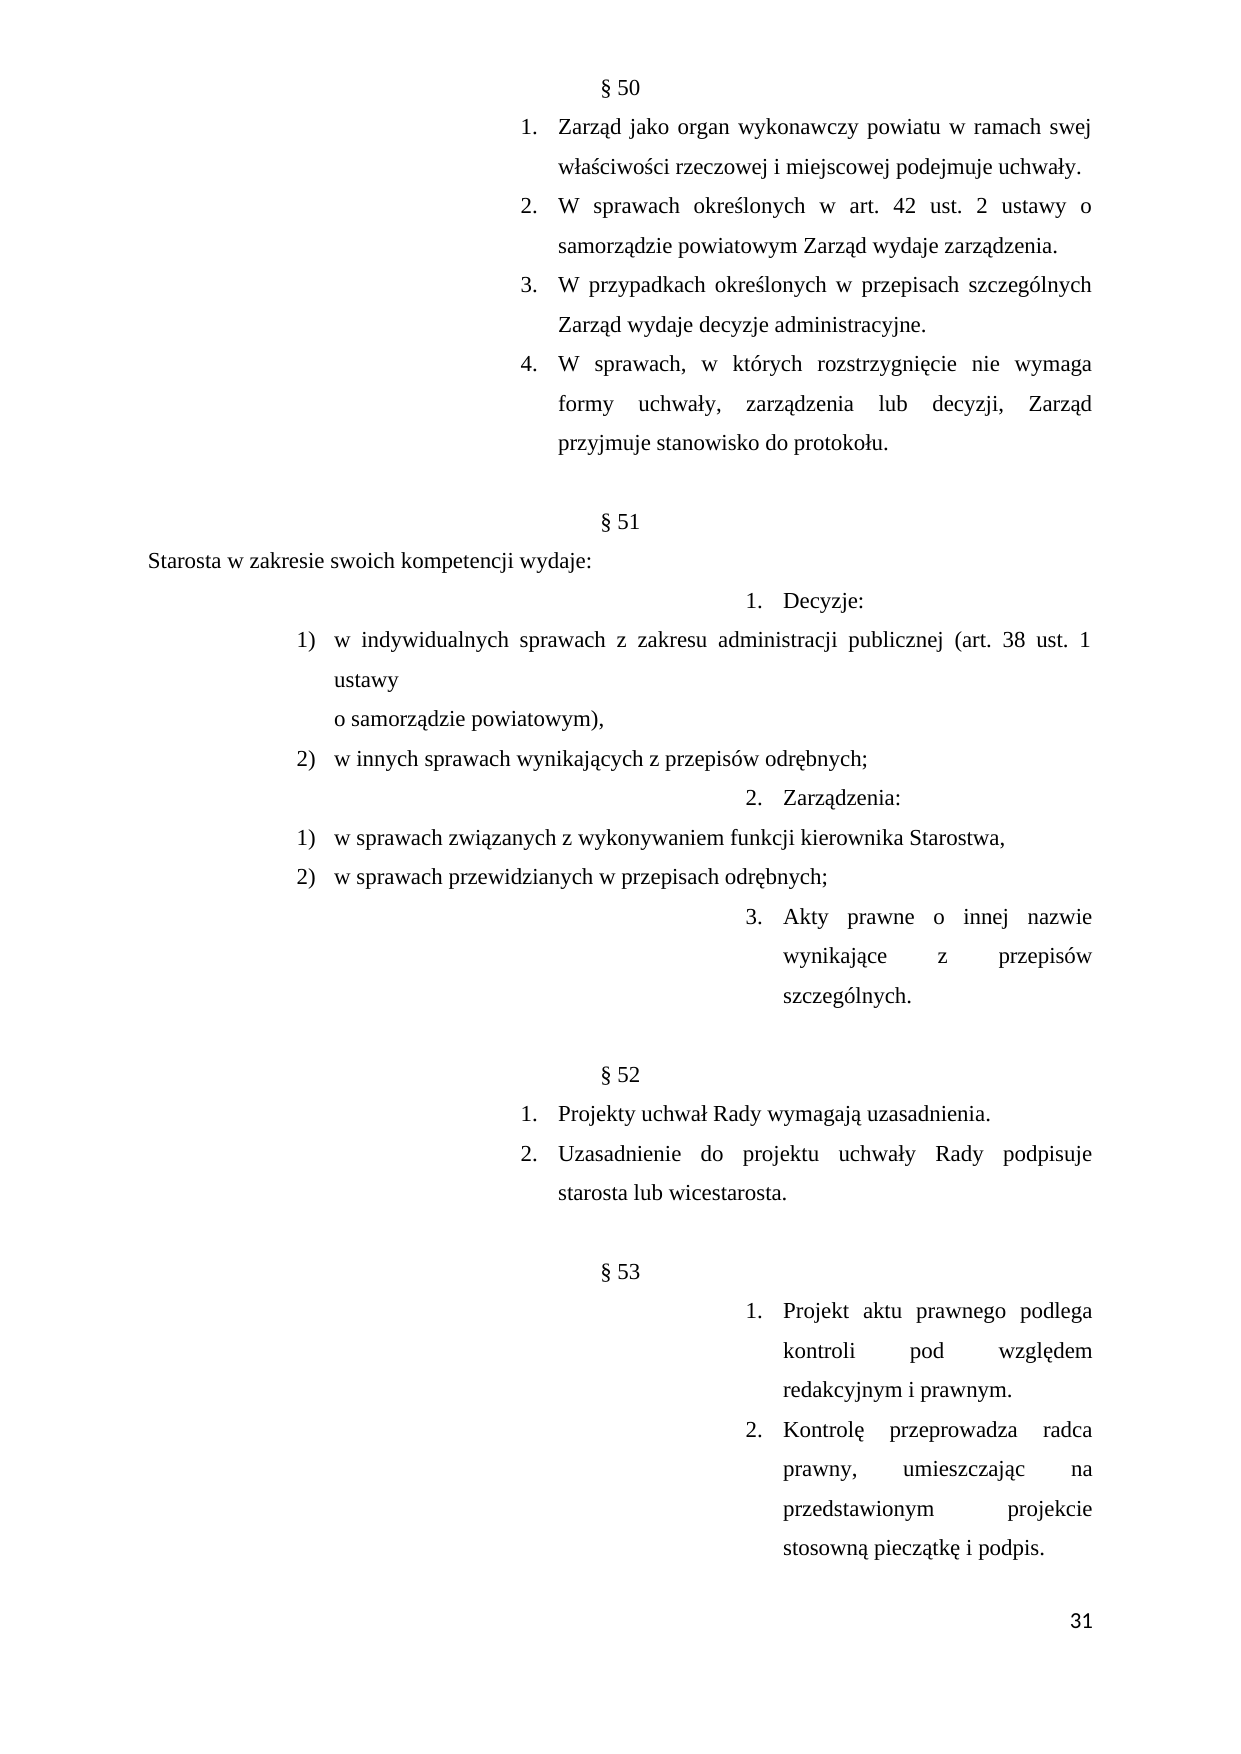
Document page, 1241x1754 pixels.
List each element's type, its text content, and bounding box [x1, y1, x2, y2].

list w sprawach związanych z wykonywaniem funkcji kierownika Starostwa, [296, 824, 1093, 850]
list Projekty uchwał Rady wymagają uzasadnienia. [520, 1100, 1093, 1127]
list Akty prawne o innej nazwie wynikające z przepisów szczególnych. [745, 903, 1093, 1008]
list Decyzje: [745, 587, 1093, 613]
list W sprawach określonych w art. 42 ust. 2 ustawy o samorządzie powiatowym Zarząd wydaje zarządzenia. [520, 192, 1093, 258]
text § 50 [148, 74, 1093, 100]
list w indywidualnych sprawach z zakresu administracji publicznej (art. 38 ust. 1 ustawy o samorządzie powiatowym), [296, 626, 1093, 732]
text § 52 [148, 1061, 1093, 1087]
list w sprawach przewidzianych w przepisach odrębnych; [296, 863, 1093, 890]
text § 51 [148, 508, 1093, 534]
text § 53 [148, 1258, 1093, 1284]
list W sprawach, w których rozstrzygnięcie nie wymaga formy uchwały, zarządzenia lub decyzji, Zarząd przyjmuje stanowisko do protokołu. [520, 350, 1093, 455]
list Zarządzenia: [745, 784, 1093, 811]
list Uzasadnienie do projektu uchwały Rady podpisuje starosta lub wicestarosta. [520, 1140, 1093, 1206]
list Kontrolę przeprowadza radca prawny, umieszczając na przedstawionym projekcie stosowną pieczątkę i podpis. [745, 1416, 1093, 1561]
list Projekt aktu prawnego podlega kontroli pod względem redakcyjnym i prawnym. [745, 1298, 1093, 1403]
list w innych sprawach wynikających z przepisów odrębnych; [296, 745, 1093, 771]
text Starosta w zakresie swoich kompetencji wydaje: [148, 547, 1093, 574]
list Zarząd jako organ wykonawczy powiatu w ramach swej właściwości rzeczowej i miejscowej podejmuje uchwały. [520, 113, 1093, 179]
list W przypadkach określonych w przepisach szczególnych Zarząd wydaje decyzje administracyjne. [520, 271, 1093, 337]
